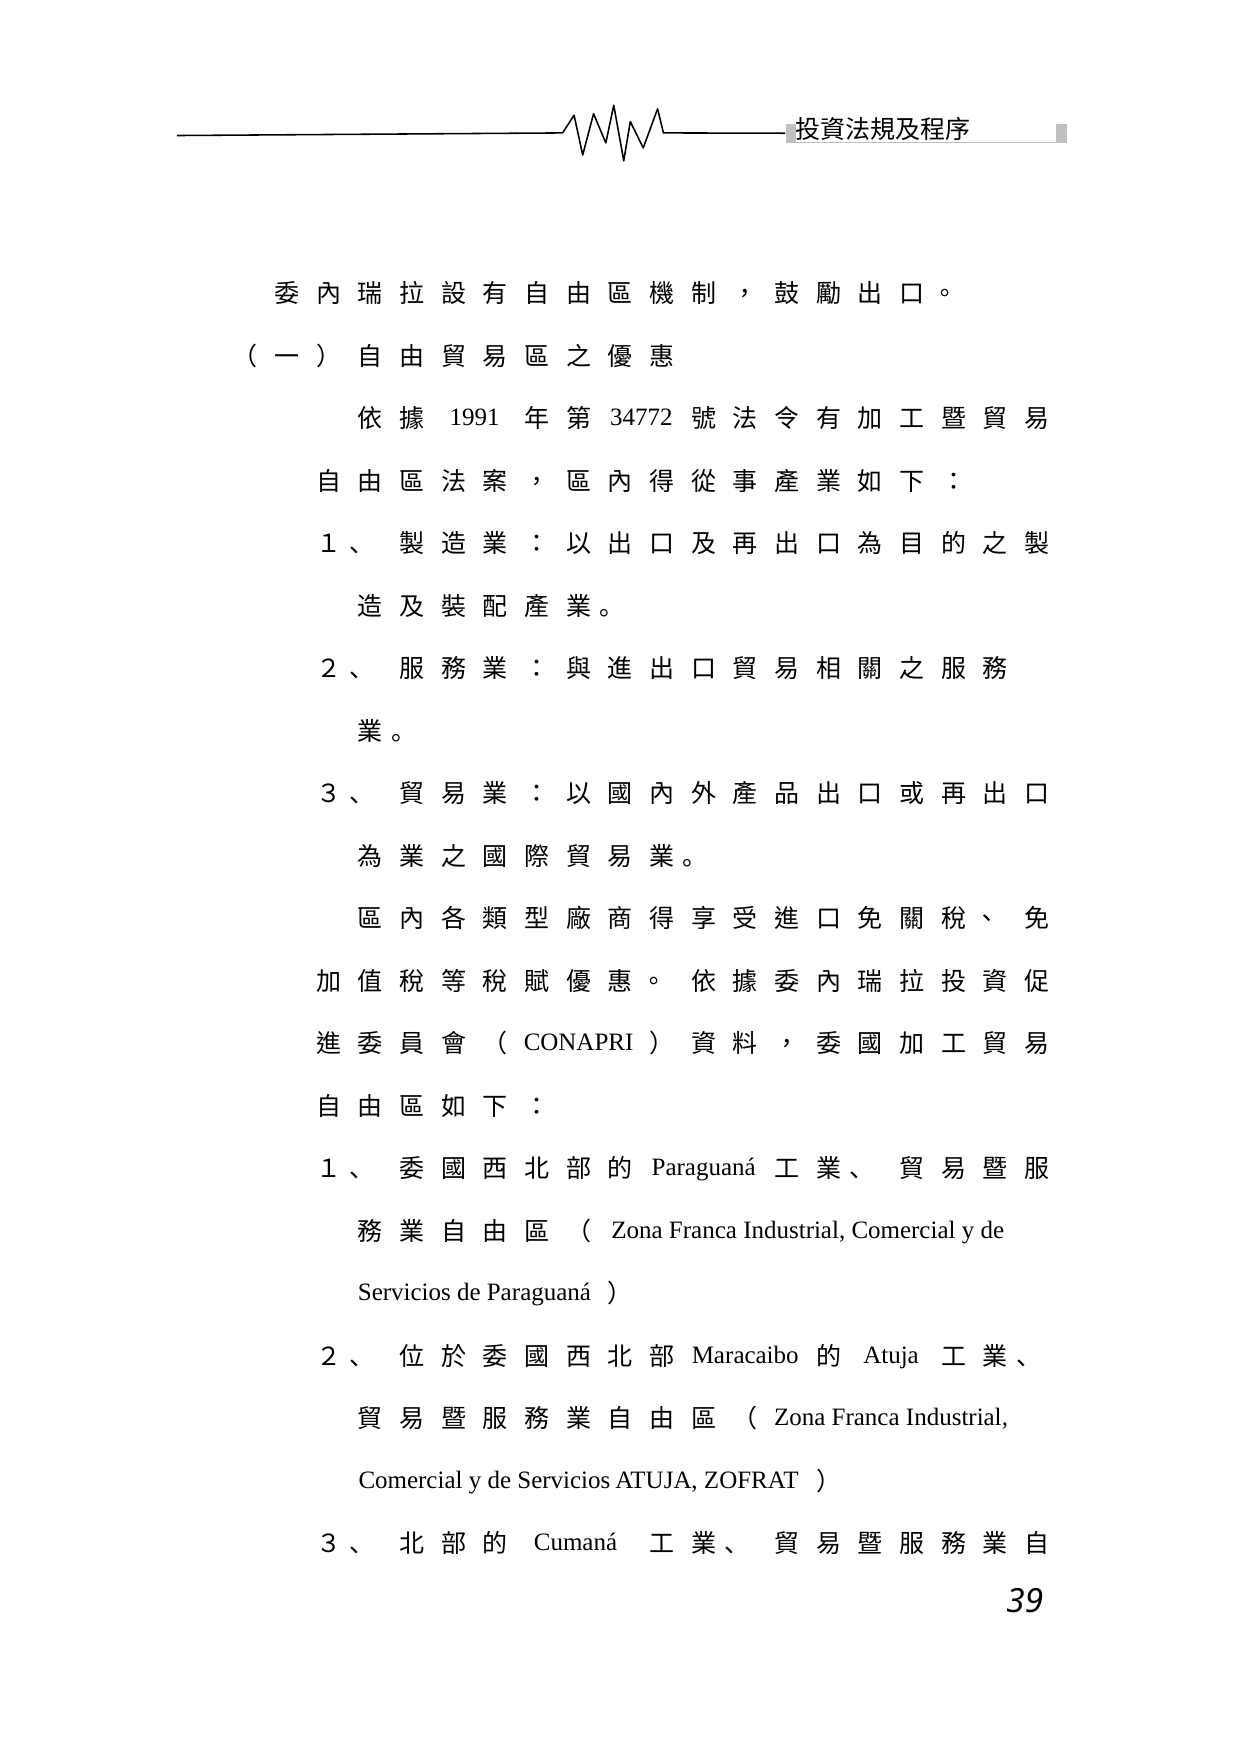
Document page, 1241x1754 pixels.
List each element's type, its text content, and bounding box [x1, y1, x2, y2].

text ２、位於委國西北部Maracaibo的Atuja工業、貿易暨服務業自由區（Zona Franca Industrial, Comercial y de Servicios ATUJA, ZOFRAT） [281, 1313, 1058, 1500]
text 委內瑞拉設有自由區機制，鼓勵出口。 [183, 250, 1058, 313]
text 區內各類型廠商得享受進口免關稅、免加值稅等稅賦優惠。依據委內瑞拉投資促進委員會（CONAPRI）資料，委國加工貿易自由區如下： [281, 875, 1058, 1125]
text （一）自由貿易區之優惠 [207, 313, 1058, 375]
text ３、貿易業：以國內外產品出口或再出口為業之國際貿易業。 [281, 750, 1058, 875]
text ２、服務業：與進出口貿易相關之服務業。 [281, 625, 1058, 750]
text ３、北部的Cumaná 工業、貿易暨服務業自 [281, 1500, 1058, 1563]
text １、委國西北部的Paraguaná工業、貿易暨服務業自由區（Zona Franca Industrial, Comercial y de Servicios de Paraguaná） [281, 1125, 1058, 1313]
text １、製造業：以出口及再出口為目的之製造及裝配產業。 [281, 500, 1058, 625]
text 依據1991年第34772號法令有加工暨貿易自由區法案，區內得從事產業如下： [281, 375, 1058, 500]
